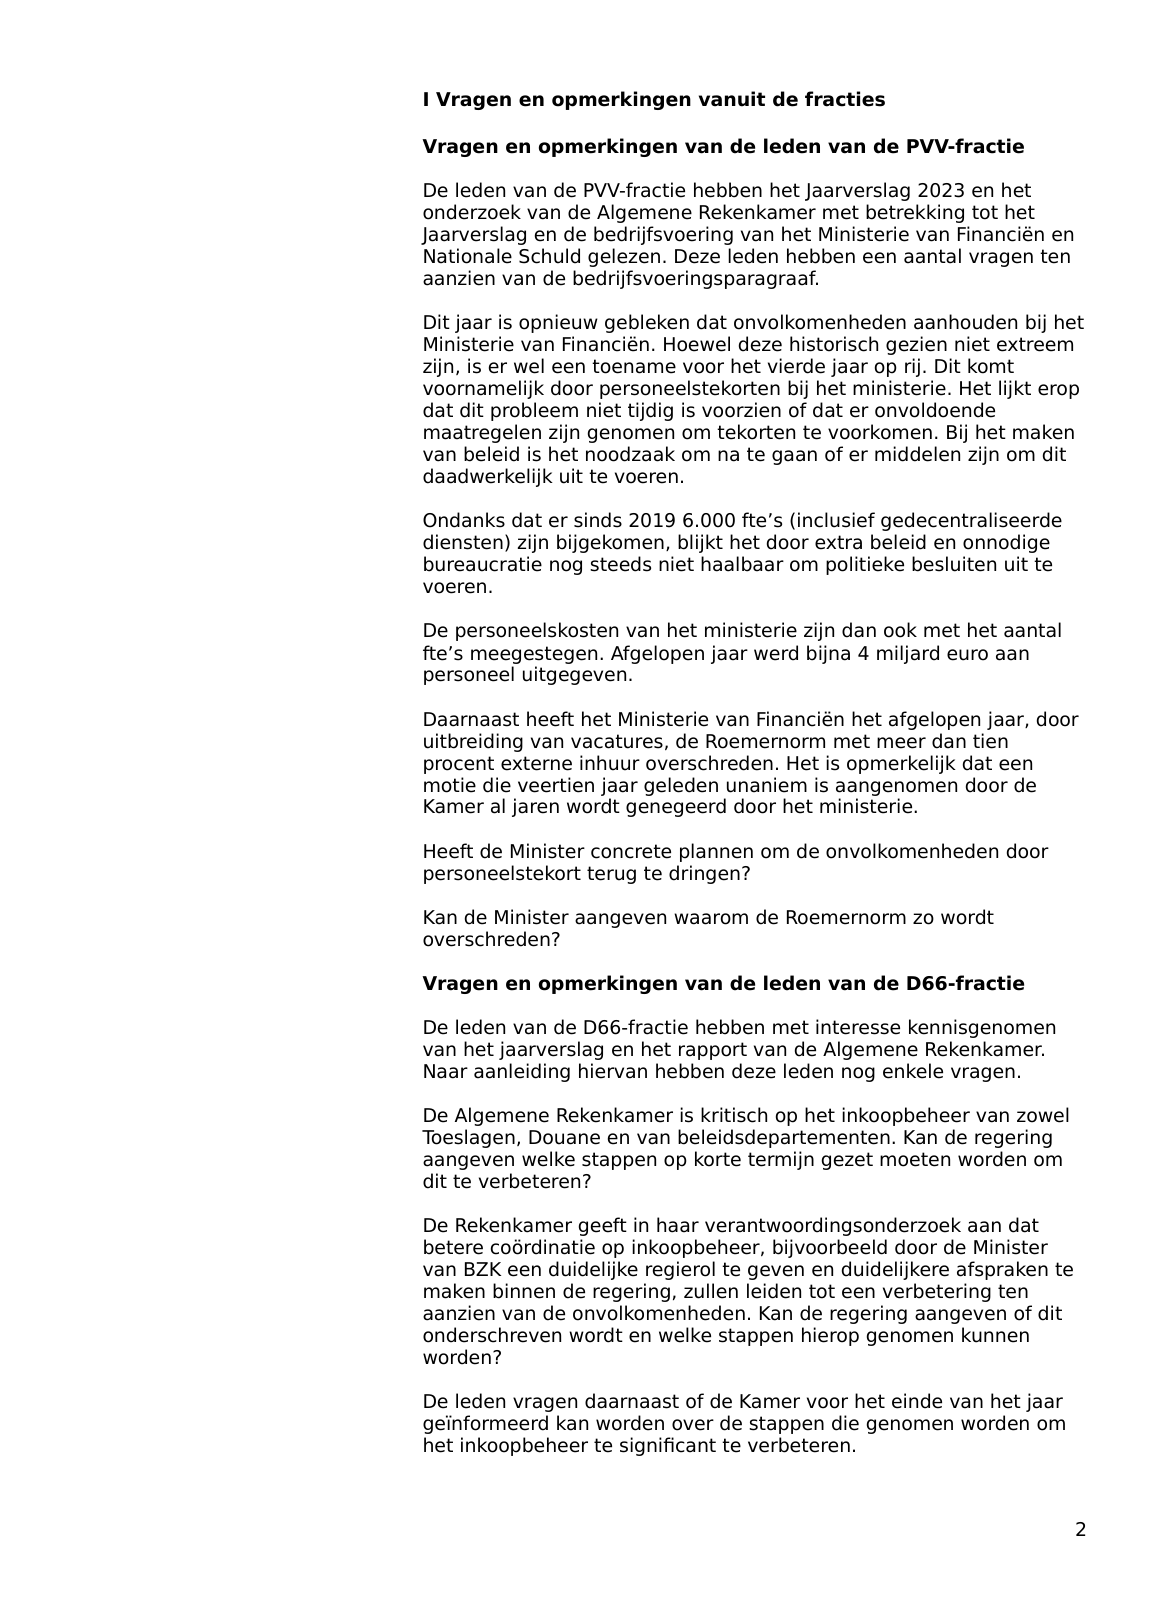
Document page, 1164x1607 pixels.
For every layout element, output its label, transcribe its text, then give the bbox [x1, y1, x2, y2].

text De leden van de D66-fractie hebben met interesse kennisgenomen van het jaarverslag en het rapport van de Algemene Rekenkamer. Naar aanleiding hiervan hebben deze leden nog enkele vragen. [422, 1017, 1087, 1083]
subtitle I Vragen en opmerkingen vanuit de fracties [422, 89, 1087, 111]
text De Algemene Rekenkamer is kritisch op het inkoopbeheer van zowel Toeslagen, Douane en van beleidsdepartementen. Kan de regering aangeven welke stappen op korte termijn gezet moeten worden om dit te verbeteren? [422, 1105, 1087, 1193]
text Ondanks dat er sinds 2019 6.000 fte’s (inclusief gedecentraliseerde diensten) zijn bijgekomen, blijkt het door extra beleid en onnodige bureaucratie nog steeds niet haalbaar om politieke besluiten uit te voeren. [422, 510, 1087, 598]
text De personeelskosten van het ministerie zijn dan ook met het aantal fte’s meegestegen. Afgelopen jaar werd bijna 4 miljard euro aan personeel uitgegeven. [422, 620, 1087, 686]
text Heeft de Minister concrete plannen om de onvolkomenheden door personeelstekort terug te dringen? [422, 841, 1087, 884]
text Kan de Minister aangeven waarom de Roemernorm zo wordt overschreden? [422, 907, 1087, 951]
text Daarnaast heeft het Ministerie van Financiën het afgelopen jaar, door uitbreiding van vacatures, de Roemernorm met meer dan tien procent externe inhuur overschreden. Het is opmerkelijk dat een motie die veertien jaar geleden unaniem is aangenomen door de Kamer al jaren wordt genegeerd door het ministerie. [422, 708, 1087, 818]
subtitle Vragen en opmerkingen van de leden van de D66-fractie [422, 973, 1087, 995]
text Dit jaar is opnieuw gebleken dat onvolkomenheden aanhouden bij het Ministerie van Financiën. Hoewel deze historisch gezien niet extreem zijn, is er wel een toename voor het vierde jaar op rij. Dit komt voornamelijk door personeelstekorten bij het ministerie. Het lijkt erop dat dit probleem niet tijdig is voorzien of dat er onvoldoende maatregelen zijn genomen om tekorten te voorkomen. Bij het maken van beleid is het noodzaak om na te gaan of er middelen zijn om dit daadwerkelijk uit te voeren. [422, 312, 1087, 488]
subtitle Vragen en opmerkingen van de leden van de PVV-fractie [422, 136, 1087, 158]
text De leden van de PVV-fractie hebben het Jaarverslag 2023 en het onderzoek van de Algemene Rekenkamer met betrekking tot het Jaarverslag en de bedrijfsvoering van het Ministerie van Financiën en Nationale Schuld gelezen. Deze leden hebben een aantal vragen ten aanzien van de bedrijfsvoeringsparagraaf. [422, 180, 1087, 290]
text De leden vragen daarnaast of de Kamer voor het einde van het jaar geïnformeerd kan worden over de stappen die genomen worden om het inkoopbeheer te significant te verbeteren. [422, 1391, 1087, 1457]
text De Rekenkamer geeft in haar verantwoordingsonderzoek aan dat betere coördinatie op inkoopbeheer, bijvoorbeeld door de Minister van BZK een duidelijke regierol te geven en duidelijkere afspraken te maken binnen de regering, zullen leiden tot een verbetering ten aanzien van de onvolkomenheden. Kan de regering aangeven of dit onderschreven wordt en welke stappen hierop genomen kunnen worden? [422, 1215, 1087, 1369]
